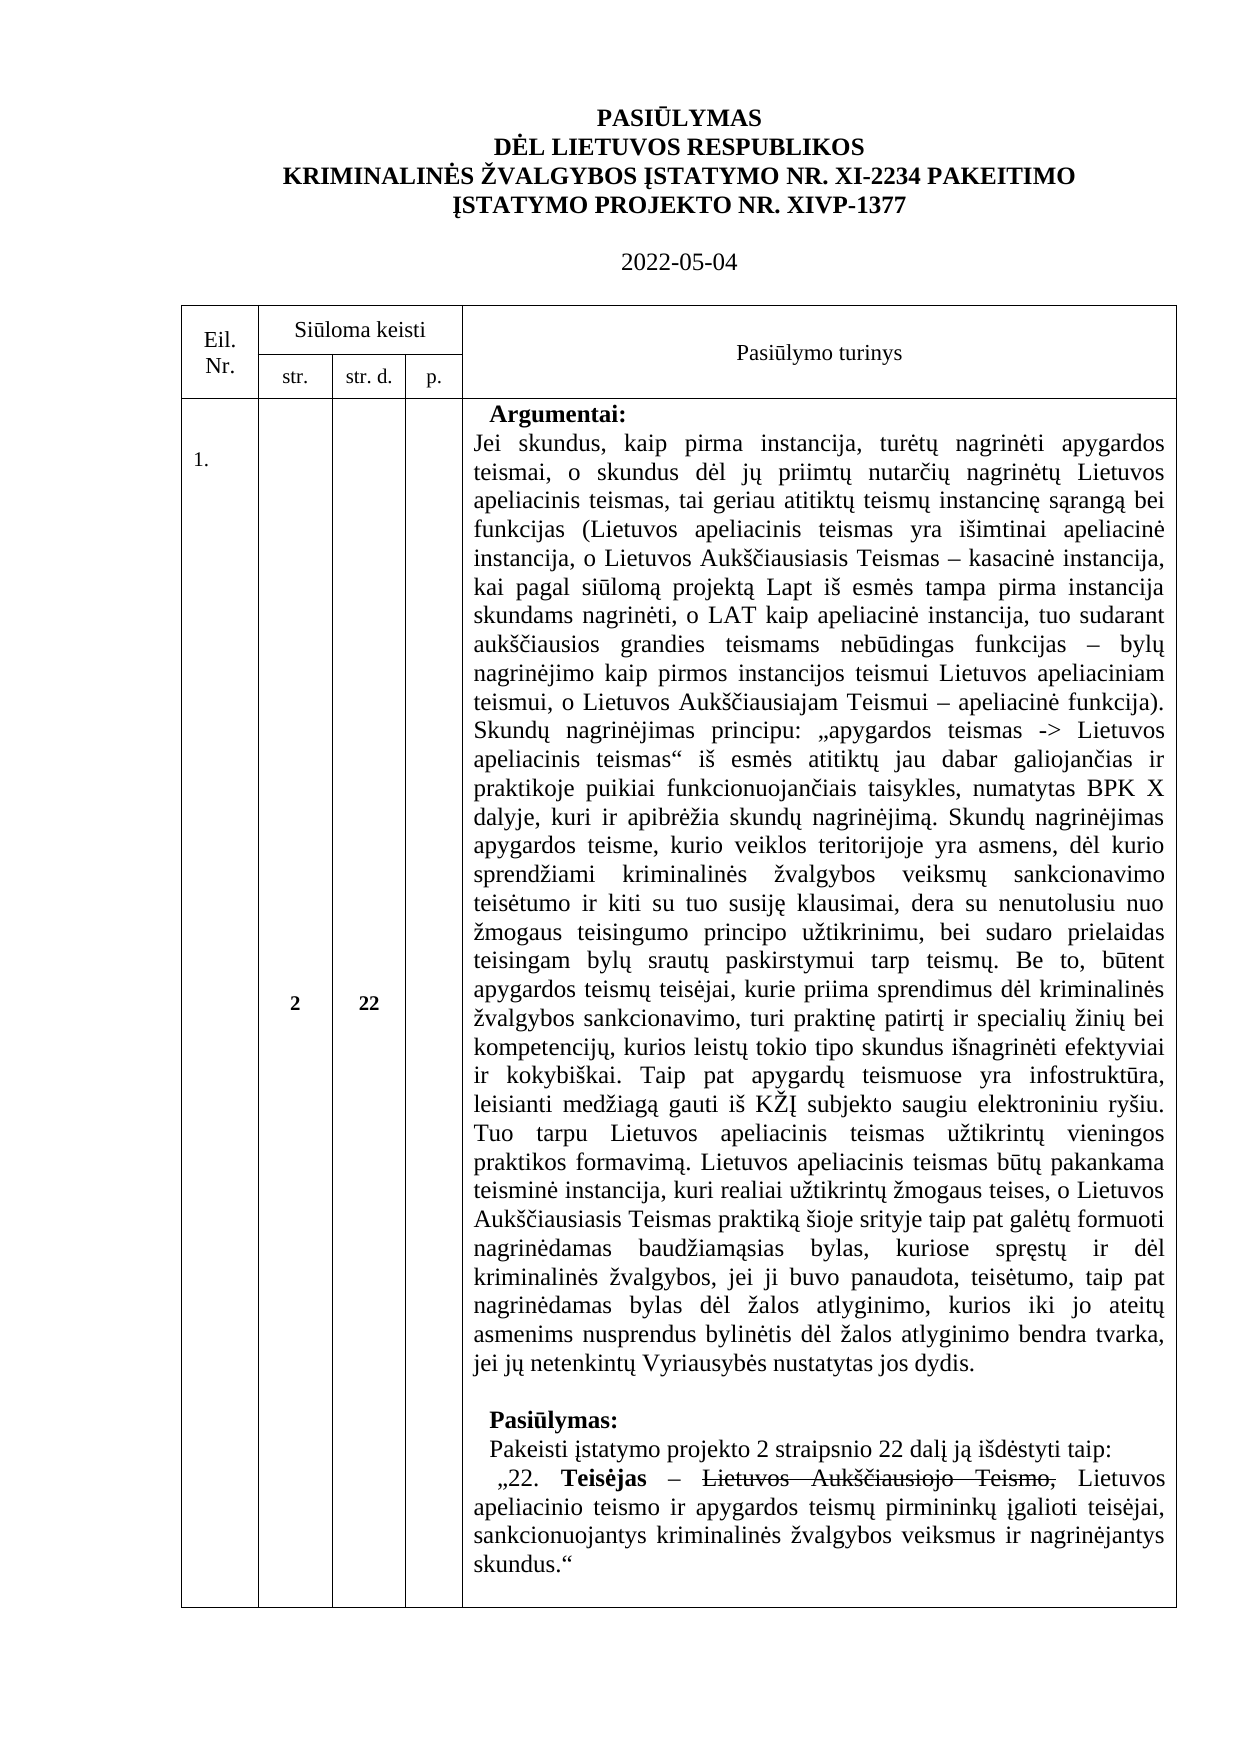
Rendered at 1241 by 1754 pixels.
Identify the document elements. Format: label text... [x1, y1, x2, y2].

table_cell Argumentai: Jei skundus, kaip pirma instancija, turėtų nagrinėti apygardos teismai, o skundus dėl jų priimtų nutarčių nagrinėtų Lietuvos apeliacinis teismas, tai geriau atitiktų teismų instancinę sąrangą bei funkcijas (Lietuvos apeliacinis teismas yra išimtinai apeliacinė instancija, o Lietuvos Aukščiausiasis Teismas – kasacinė instancija, kai pagal siūlomą projektą Lapt iš esmės tampa pirma instancija skundams nagrinėti, o LAT kaip apeliacinė instancija, tuo sudarant aukščiausios grandies teismams nebūdingas funkcijas – bylų nagrinėjimo kaip pirmos instancijos teismui Lietuvos apeliaciniam teismui, o Lietuvos Aukščiausiajam Teismui – apeliacinė funkcija). Skundų nagrinėjimas principu: „apygardos teismas -> Lietuvos apeliacinis teismas“ iš esmės atitiktų jau dabar galiojančias ir praktikoje puikiai funkcionuojančiais taisykles, numatytas BPK X dalyje, kuri ir apibrėžia skundų nagrinėjimą. Skundų nagrinėjimas apygardos teisme, kurio veiklos teritorijoje yra asmens, dėl kurio sprendžiami kriminalinės žvalgybos veiksmų sankcionavimo teisėtumo ir kiti su tuo susiję klausimai, dera su nenutolusiu nuo žmogaus teisingumo principo užtikrinimu, bei sudaro prielaidas teisingam bylų srautų paskirstymui tarp teismų. Be to, būtent apygardos teismų teisėjai, kurie priima sprendimus dėl kriminalinės žvalgybos sankcionavimo, turi praktinę patirtį ir specialių žinių bei kompetencijų, kurios leistų tokio tipo skundus išnagrinėti efektyviai ir kokybiškai. Taip pat apygardų teismuose yra infostruktūra, leisianti medžiagą gauti iš KŽĮ subjekto saugiu elektroniniu ryšiu. Tuo tarpu Lietuvos apeliacinis teismas užtikrintų vieningos praktikos formavimą. Lietuvos apeliacinis teismas būtų pakankama teisminė instancija, kuri realiai užtikrintų žmogaus teises, o Lietuvos Aukščiausiasis Teismas praktiką šioje srityje taip pat galėtų formuoti nagrinėdamas baudžiamąsias bylas, kuriose spręstų ir dėl kriminalinės žvalgybos, jei ji buvo panaudota, teisėtumo, taip pat nagrinėdamas bylas dėl žalos atlyginimo, kurios iki jo ateitų asmenims nusprendus bylinėtis dėl žalos atlyginimo bendra tvarka, jei jų netenkintų Vyriausybės nustatytas jos dydis. Pasiūlymas: Pakeisti įstatymo projekto 2 straipsnio 22 dalį ją išdėstyti taip: „22. Teisėjas – Lietuvos Aukščiausiojo Teismo, Lietuvos apeliacinio teismo ir apygardos teismų pirmininkų įgalioti teisėjai, sankcionuojantys kriminalinės žvalgybos veiksmus ir nagrinėjantys skundus.“ [463, 399, 1176, 1607]
table_cell 1. [182, 399, 258, 1607]
text PASIŪLYMAS [177, 103, 1181, 132]
table_cell str. [259, 355, 332, 398]
table_header Pasiūlymo turinys [463, 306, 1176, 398]
text DĖL LIETUVOS RESPUBLIKOS KRIMINALINĖS ŽVALGYBOS ĮSTATYMO NR. XI-2234 PAKEITIMO [177, 132, 1181, 190]
table_cell 22 [333, 399, 405, 1607]
text 2022-05-04 [177, 247, 1181, 276]
table_cell [406, 399, 462, 1607]
text ĮSTATYMO PROJEKTO NR. XIVP-1377 [177, 190, 1181, 218]
table_cell p. [406, 355, 462, 398]
table_cell 2 [259, 399, 332, 1607]
table_header Siūloma keisti [259, 306, 462, 354]
table_cell str. d. [333, 355, 405, 398]
table_header Eil. Nr. [182, 306, 258, 398]
